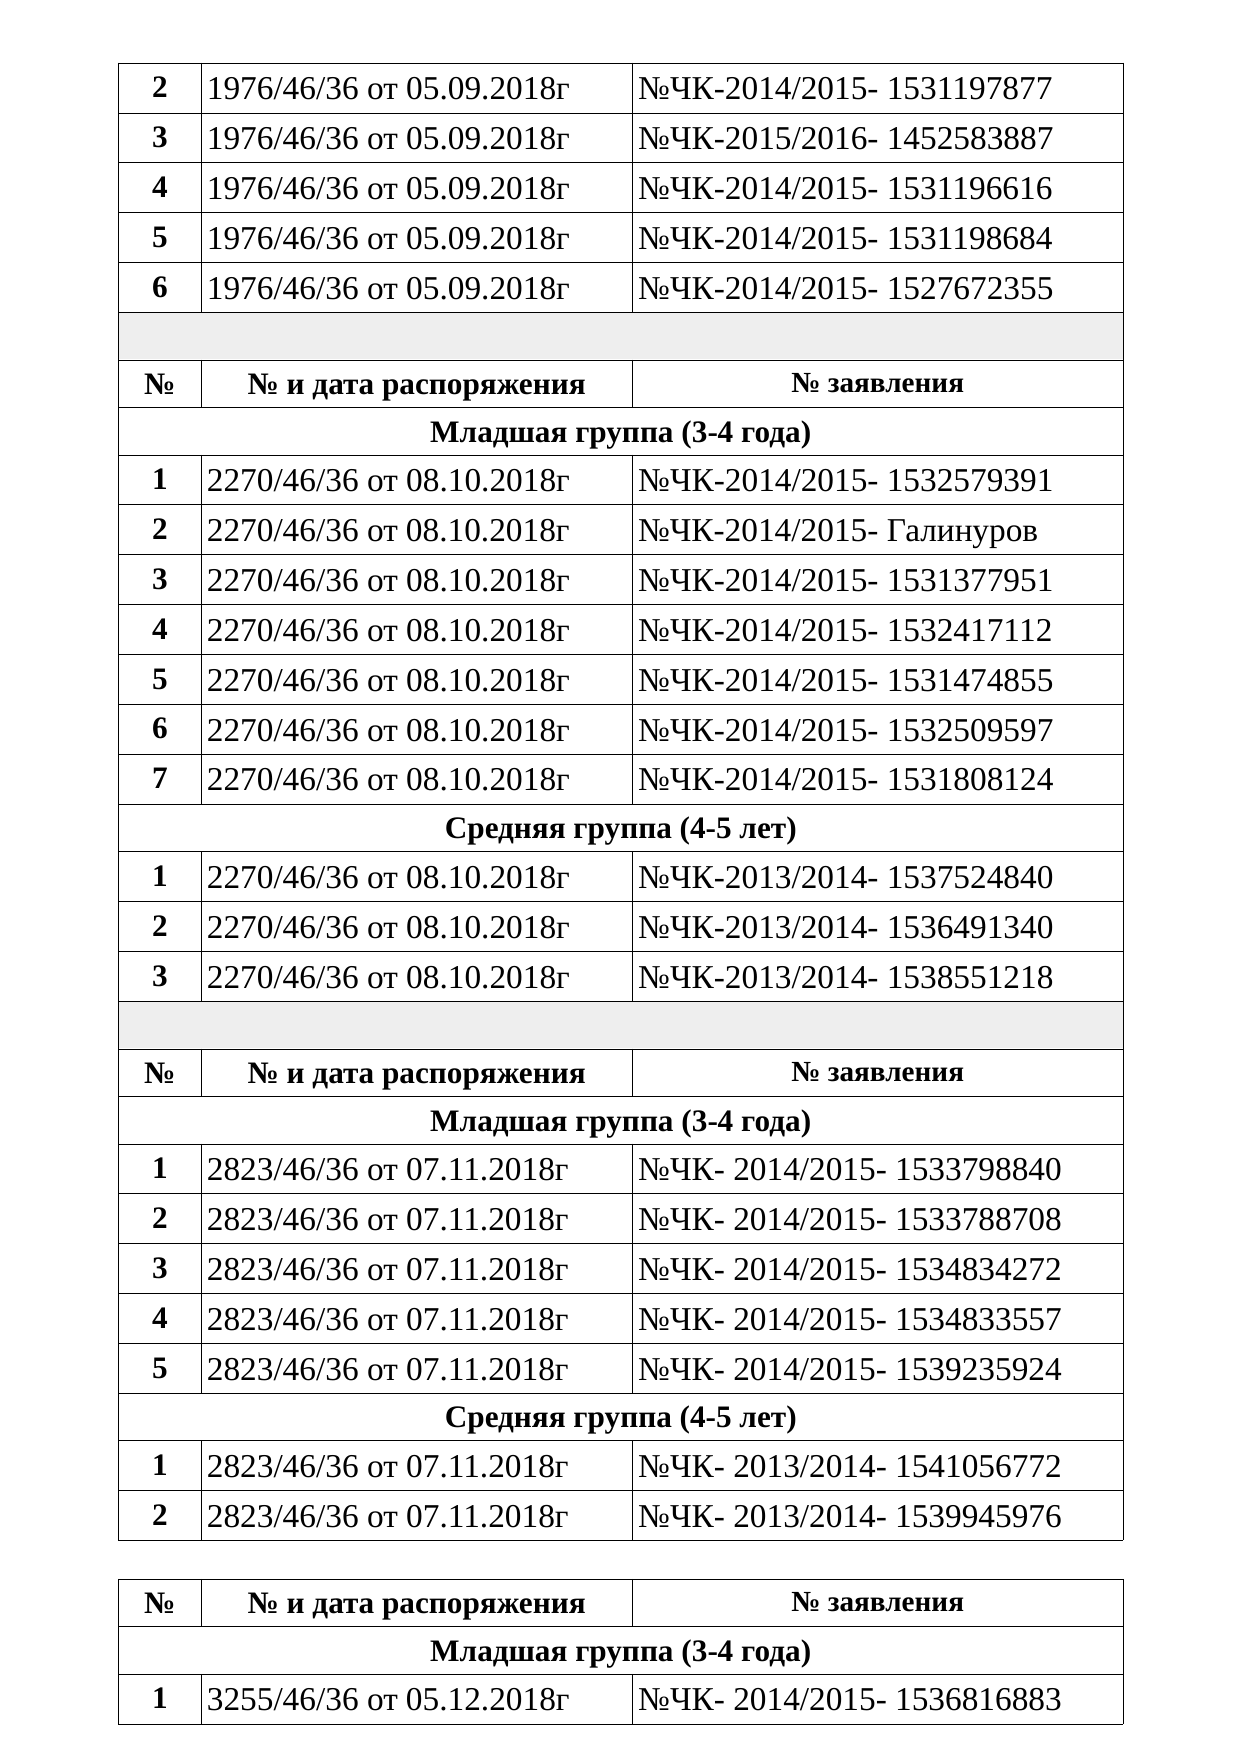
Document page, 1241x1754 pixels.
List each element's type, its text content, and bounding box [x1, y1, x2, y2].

table_cell 6 [119, 705, 201, 754]
table_cell 3255/46/36 от 05.12.2018г [202, 1675, 632, 1723]
table_cell [119, 1002, 1123, 1048]
table_cell 1976/46/36 от 05.09.2018г [202, 163, 632, 212]
table_cell №ЧК- 2014/2015- 1539235924 [633, 1344, 1123, 1393]
table_cell 1976/46/36 от 05.09.2018г [202, 263, 632, 312]
table_cell №ЧК- 2013/2014- 1539945976 [633, 1491, 1123, 1540]
table_cell 2270/46/36 от 08.10.2018г [202, 655, 632, 704]
table_cell №ЧК-2013/2014- 1537524840 [633, 852, 1123, 901]
table_cell №ЧК- 2014/2015- 1534834272 [633, 1244, 1123, 1293]
table_cell 2 [119, 902, 201, 951]
table_cell 1976/46/36 от 05.09.2018г [202, 114, 632, 162]
table_cell 2270/46/36 от 08.10.2018г [202, 952, 632, 1001]
table_cell 1 [119, 1675, 201, 1723]
table_cell [119, 313, 1123, 359]
table_cell 2270/46/36 от 08.10.2018г [202, 852, 632, 901]
table_cell 2270/46/36 от 08.10.2018г [202, 755, 632, 804]
table_cell 2 [119, 505, 201, 554]
table_cell 3 [119, 114, 201, 162]
table_cell 2270/46/36 от 08.10.2018г [202, 705, 632, 754]
table_cell 4 [119, 1294, 201, 1343]
table_cell № и дата распоряжения [202, 1050, 632, 1096]
table_cell 2 [119, 1491, 201, 1540]
table_header № и дата распоряжения [202, 1580, 632, 1626]
table_cell 3 [119, 952, 201, 1001]
table_cell 5 [119, 213, 201, 262]
table_cell №ЧК- 2014/2015- 1536816883 [633, 1675, 1123, 1723]
table_header № [119, 1580, 201, 1626]
table_cell 2270/46/36 от 08.10.2018г [202, 555, 632, 604]
table_cell Младшая группа (3-4 года) [119, 1097, 1123, 1143]
table_cell № и дата распоряжения [202, 361, 632, 407]
table_cell 5 [119, 655, 201, 704]
table_cell 2823/46/36 от 07.11.2018г [202, 1491, 632, 1540]
table_cell №ЧК-2013/2014- 1538551218 [633, 952, 1123, 1001]
table_cell №ЧК-2014/2015- 1532509597 [633, 705, 1123, 754]
table_cell 7 [119, 755, 201, 804]
table_cell №ЧК-2014/2015- 1531197877 [633, 64, 1123, 112]
table_cell №ЧК-2014/2015- Галинуров [633, 505, 1123, 554]
table_cell 2 [119, 64, 201, 112]
table_cell 5 [119, 1344, 201, 1393]
table_cell 2 [119, 1194, 201, 1243]
table_cell 1 [119, 456, 201, 504]
table_cell 2270/46/36 от 08.10.2018г [202, 456, 632, 504]
table_cell №ЧК-2014/2015- 1531474855 [633, 655, 1123, 704]
table_cell 2823/46/36 от 07.11.2018г [202, 1344, 632, 1393]
table_cell 4 [119, 605, 201, 654]
table_header № заявления [633, 1580, 1123, 1626]
table_cell 1 [119, 1441, 201, 1490]
table_cell 2270/46/36 от 08.10.2018г [202, 902, 632, 951]
table_cell №ЧК-2014/2015- 1532579391 [633, 456, 1123, 504]
table_cell № заявления [633, 361, 1123, 407]
table_cell 1 [119, 1145, 201, 1193]
table_cell №ЧК-2014/2015- 1532417112 [633, 605, 1123, 654]
table_cell Младшая группа (3-4 года) [119, 408, 1123, 454]
table_cell 2823/46/36 от 07.11.2018г [202, 1145, 632, 1193]
table_cell №ЧК-2014/2015- 1527672355 [633, 263, 1123, 312]
table_cell 2823/46/36 от 07.11.2018г [202, 1294, 632, 1343]
table_cell Средняя группа (4-5 лет) [119, 805, 1123, 851]
table_cell 2823/46/36 от 07.11.2018г [202, 1194, 632, 1243]
table_cell №ЧК-2014/2015- 1531808124 [633, 755, 1123, 804]
table_cell 3 [119, 1244, 201, 1293]
table_cell №ЧК-2013/2014- 1536491340 [633, 902, 1123, 951]
table_cell 2270/46/36 от 08.10.2018г [202, 505, 632, 554]
table_cell № [119, 361, 201, 407]
table_cell № заявления [633, 1050, 1123, 1096]
table_cell 6 [119, 263, 201, 312]
table_cell 1976/46/36 от 05.09.2018г [202, 213, 632, 262]
table_cell 3 [119, 555, 201, 604]
table_cell №ЧК-2014/2015- 1531198684 [633, 213, 1123, 262]
table_cell 2270/46/36 от 08.10.2018г [202, 605, 632, 654]
table_cell Средняя группа (4-5 лет) [119, 1394, 1123, 1440]
table_cell №ЧК- 2014/2015- 1533788708 [633, 1194, 1123, 1243]
table_cell №ЧК- 2013/2014- 1541056772 [633, 1441, 1123, 1490]
table_cell №ЧК-2014/2015- 1531377951 [633, 555, 1123, 604]
table_cell 2823/46/36 от 07.11.2018г [202, 1441, 632, 1490]
table_cell №ЧК- 2014/2015- 1534833557 [633, 1294, 1123, 1343]
table_cell 1976/46/36 от 05.09.2018г [202, 64, 632, 112]
table_cell Младшая группа (3-4 года) [119, 1627, 1123, 1674]
table_cell №ЧК- 2014/2015- 1533798840 [633, 1145, 1123, 1193]
table_cell №ЧК-2014/2015- 1531196616 [633, 163, 1123, 212]
table_cell 2823/46/36 от 07.11.2018г [202, 1244, 632, 1293]
table_cell №ЧК-2015/2016- 1452583887 [633, 114, 1123, 162]
table_cell № [119, 1050, 201, 1096]
table_cell 4 [119, 163, 201, 212]
table_cell 1 [119, 852, 201, 901]
